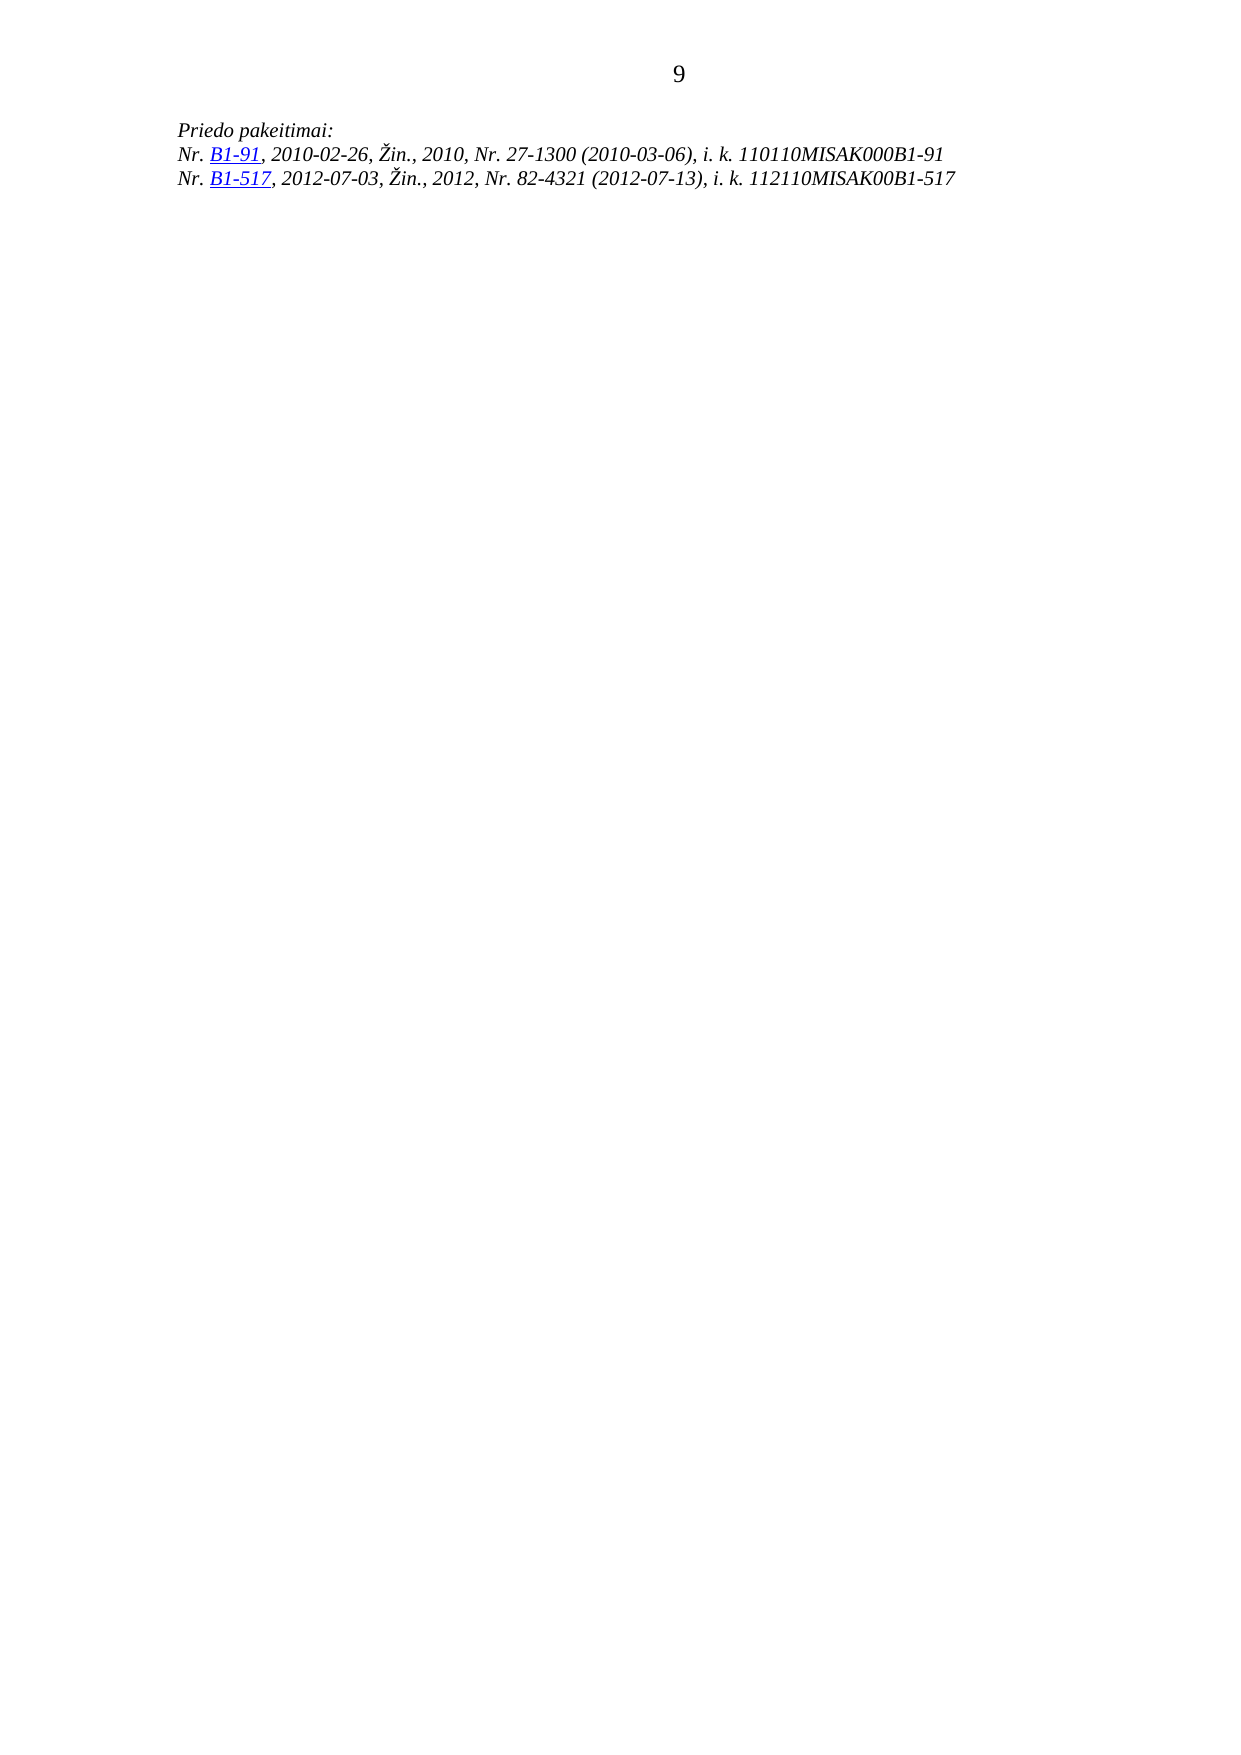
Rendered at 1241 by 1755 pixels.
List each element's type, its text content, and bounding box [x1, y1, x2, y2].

text Priedo pakeitimai: [177, 118, 1181, 142]
text Nr. B1-91, 2010-02-26, Žin., 2010, Nr. 27-1300 (2010-03-06), i. k. 110110MISAK000B1-91 [177, 142, 1181, 166]
text Nr. B1-517, 2012-07-03, Žin., 2012, Nr. 82-4321 (2012-07-13), i. k. 112110MISAK00B1-517 [177, 166, 1181, 190]
